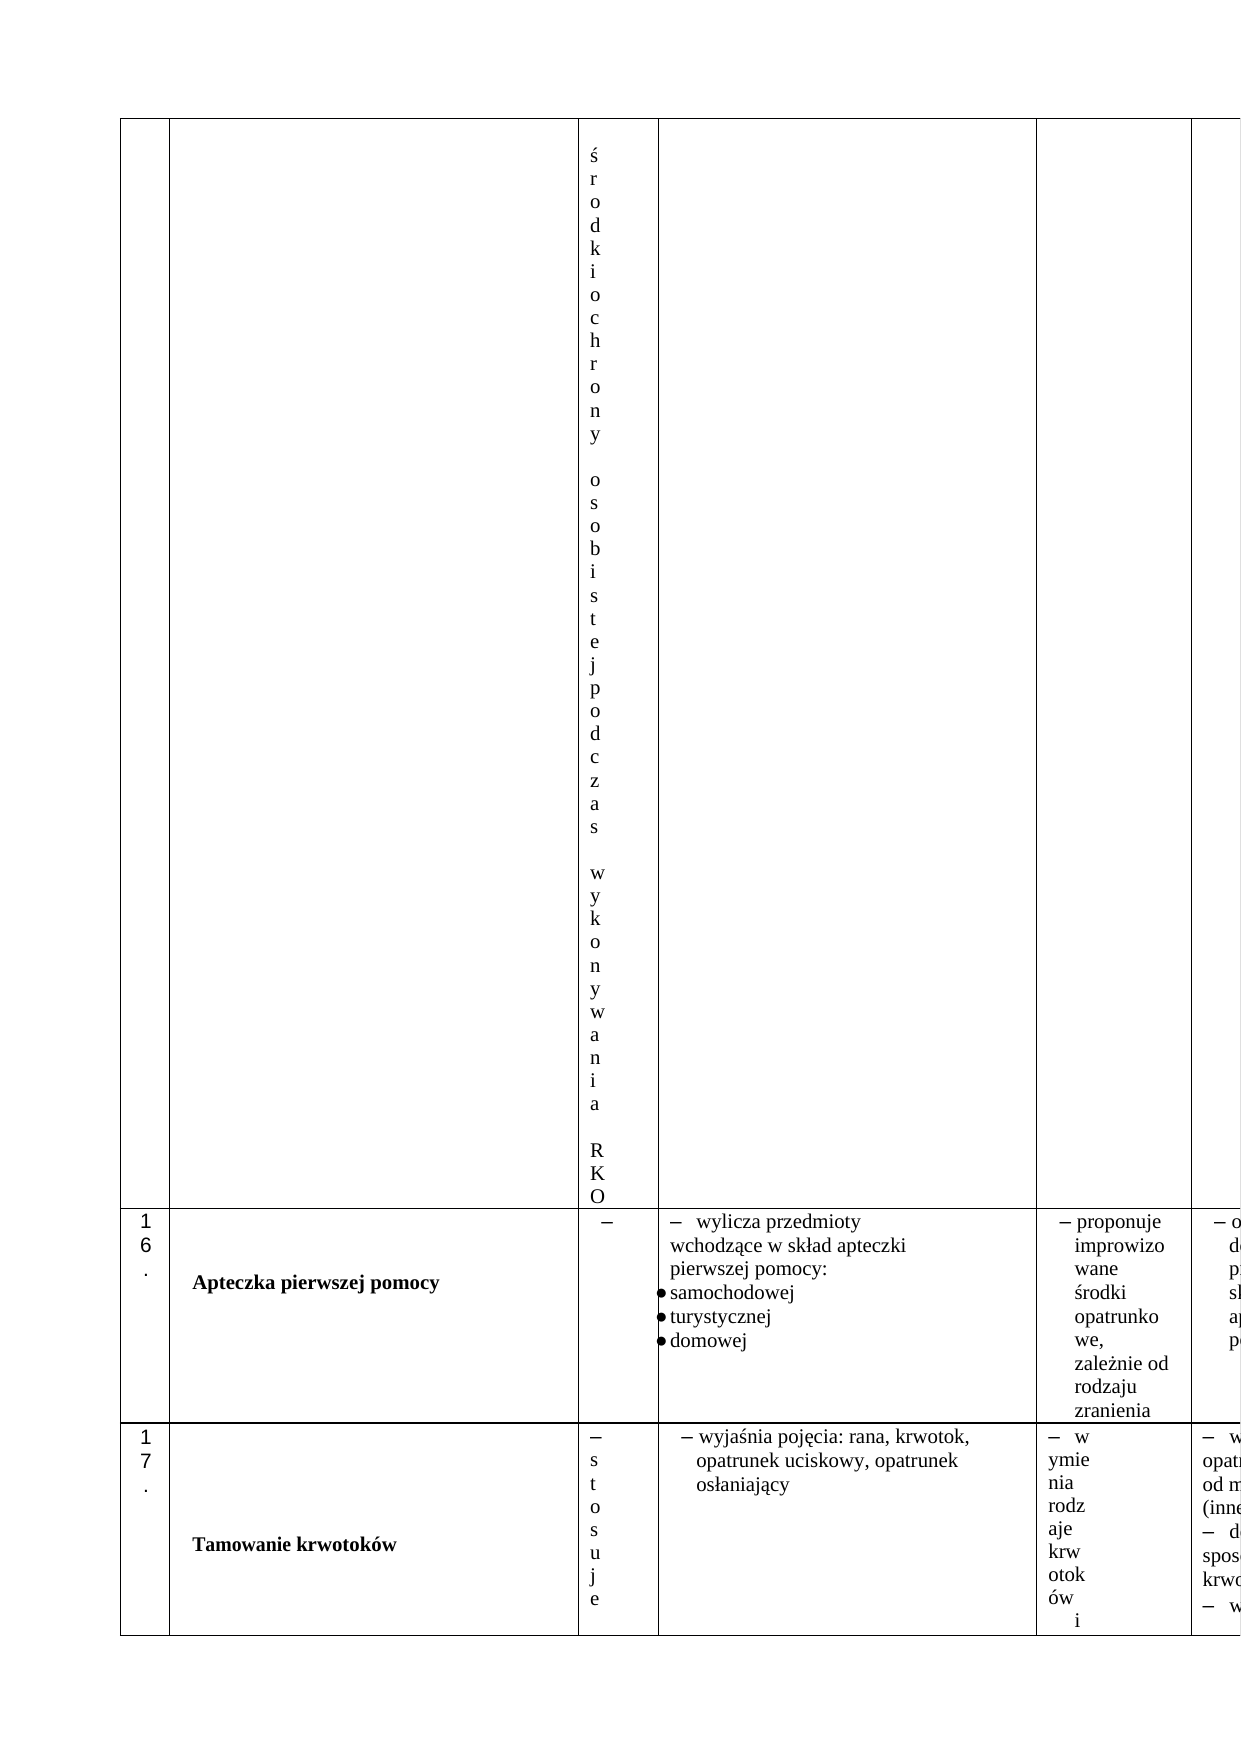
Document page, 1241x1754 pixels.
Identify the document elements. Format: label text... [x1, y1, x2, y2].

table_header 17. [121, 1424, 169, 1635]
table_header wykonuje opatrunek zależnie od miejsca zranienia (inne niż kończyna) demonstruje sposób tamowania krwotoku z nosa wykonuje opatrunek z ciałem obcym w ranie zakłada opaskę uciskową [1192, 1424, 1240, 1635]
table_header – wyjaśnia pojęcia: rana, krwotok, opatrunek uciskowy, opatrunek osłaniający [659, 1424, 1036, 1635]
table_cell opisuje znaczenie RKO w akcji ratowniczej opisuje działanie i obsługę automatycznego defibrylatora zewnętrznego wykorzystuje AED w praktyce wykonuje pełen cykl RKO na manekinie dorosłego i niemowlęcia (samodzielnie i w parze) [1192, 119, 1240, 1208]
table_header stosuje rękawiczki ochronne podczas opatrywania ran bezpiecznie zdejmuje rękawiczki ochronne [579, 1424, 658, 1635]
table_cell 16. [121, 1209, 169, 1422]
table_cell omawia algorytm ratowniczy RKO u dorosłych i dzieci wymienia objawy NZK zna przyczyny NZK [659, 119, 1036, 1208]
table_cell wylicza przedmioty wchodzące w skład apteczki pierwszej pomocy: samochodowej turystycznej domowej [659, 1209, 1036, 1422]
table_header wymienia rodzaje krwotoków i [1037, 1424, 1191, 1635]
table_cell – omawia przeznaczenie i podstawowe typy apteczek pierwszej pomocy [579, 1209, 658, 1422]
table_cell Apteczka pierwszej pomocy [170, 1209, 578, 1422]
table_cell definiuje pojęcie „resuscytacja krążeniowo- oddechowa” przedstawia zalety zastosowania AED w akcji ratowniczej wymienia prawdopodobne miejsca usytuowania AED w bliskiej okolicy [1037, 119, 1191, 1208]
table_header Tamowanie krwotoków [170, 1424, 578, 1635]
table_cell wymienia warunki i czynniki zapewniające realizację RKO na wysokim poziomie skuteczności stosuje środki ochrony osobistej podczas wykonywania RKO [579, 119, 658, 1208]
table_cell [121, 119, 169, 1208]
table_cell [170, 119, 578, 1208]
table_cell – opisuje zasady doboru i przechowywania składników apteczki pierwszej pomocy [1192, 1209, 1240, 1422]
table_cell – proponuje improwizowane środki opatrunkowe, zależnie od rodzaju zranienia [1037, 1209, 1191, 1422]
